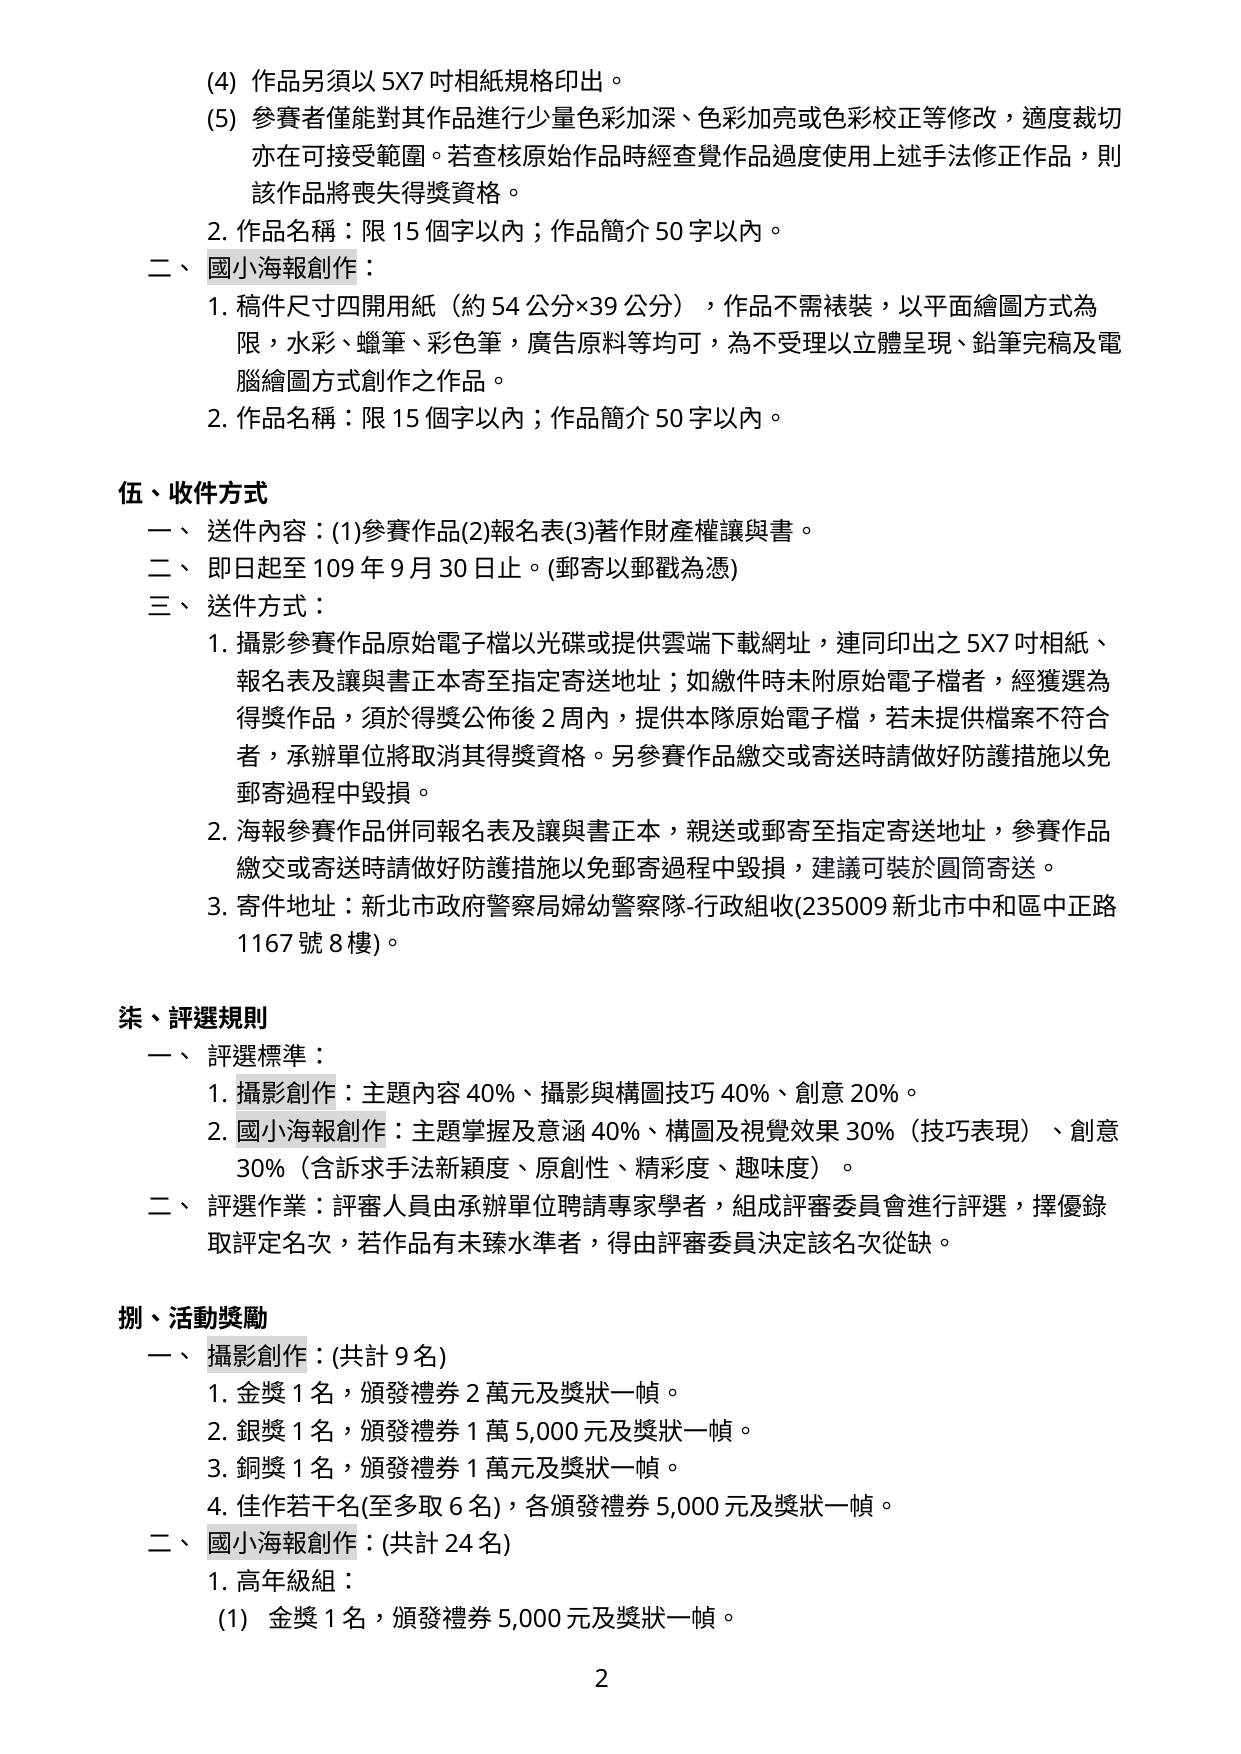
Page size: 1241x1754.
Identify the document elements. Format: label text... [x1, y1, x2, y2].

list 寄件地址：新北市政府警察局婦幼警察隊-行政組收(235009新北市中和區中正路1167號8樓)。 [207, 886, 1122, 961]
list 即日起至109年9月30日止。(郵寄以郵戳為憑) [148, 548, 1122, 586]
list 攝影創作：主題內容40%、攝影與構圖技巧40%、創意20%。 [207, 1073, 1122, 1111]
list 評選標準： [148, 1036, 1122, 1073]
list 參賽者僅能對其作品進行少量色彩加深、色彩加亮或色彩校正等修改，適度裁切亦在可接受範圍。若查核原始作品時經查覺作品過度使用上述手法修正作品，則該作品將喪失得獎資格。 [207, 98, 1122, 211]
list 金獎1名，頒發禮券2萬元及獎狀一幀。 [207, 1373, 1122, 1411]
text 伍、收件方式 [118, 473, 1122, 511]
list 送件內容：(1)參賽作品(2)報名表(3)著作財產權讓與書。 [148, 511, 1122, 548]
list 評選作業：評審人員由承辦單位聘請專家學者，組成評審委員會進行評選，擇優錄取評定名次，若作品有未臻水準者，得由評審委員決定該名次從缺。 [148, 1186, 1122, 1261]
list 金獎1名，頒發禮券5,000元及獎狀一幀。 [218, 1598, 1122, 1636]
list 國小海報創作： [148, 248, 1122, 286]
list 海報參賽作品併同報名表及讓與書正本，親送或郵寄至指定寄送地址，參賽作品繳交或寄送時請做好防護措施以免郵寄過程中毀損，建議可裝於圓筒寄送。 [207, 811, 1122, 886]
list 作品另須以5X7吋相紙規格印出。 [207, 61, 1122, 98]
list 送件方式： [148, 586, 1122, 623]
list 佳作若干名(至多取6名)，各頒發禮券5,000元及獎狀一幀。 [207, 1486, 1122, 1523]
list 銅獎1名，頒發禮券1萬元及獎狀一幀。 [207, 1448, 1122, 1486]
list 銀獎1名，頒發禮券1萬5,000元及獎狀一幀。 [207, 1411, 1122, 1448]
list 作品名稱：限15個字以內；作品簡介50字以內。 [207, 398, 1122, 436]
list 攝影參賽作品原始電子檔以光碟或提供雲端下載網址，連同印出之5X7吋相紙、報名表及讓與書正本寄至指定寄送地址；如繳件時未附原始電子檔者，經獲選為得獎作品，須於得獎公佈後2周內，提供本隊原始電子檔，若未提供檔案不符合者，承辦單位將取消其得獎資格。另參賽作品繳交或寄送時請做好防護措施以免郵寄過程中毀損。 [207, 623, 1122, 811]
list 稿件尺寸四開用紙（約54公分×39公分），作品不需裱裝，以平面繪圖方式為限，水彩、蠟筆、彩色筆，廣告原料等均可，為不受理以立體呈現、鉛筆完稿及電腦繪圖方式創作之作品。 [207, 286, 1122, 398]
text 柒、評選規則 [118, 998, 1122, 1036]
list 高年級組： [207, 1561, 1122, 1598]
list 國小海報創作：(共計24名) [148, 1523, 1122, 1561]
text 捌、活動獎勵 [118, 1298, 1122, 1336]
list 作品名稱：限15個字以內；作品簡介50字以內。 [207, 211, 1122, 248]
list 國小海報創作：主題掌握及意涵40%、構圖及視覺效果30%（技巧表現）、創意30%（含訴求手法新穎度、原創性、精彩度、趣味度）。 [207, 1111, 1122, 1186]
list 攝影創作：(共計9名) [148, 1336, 1122, 1373]
